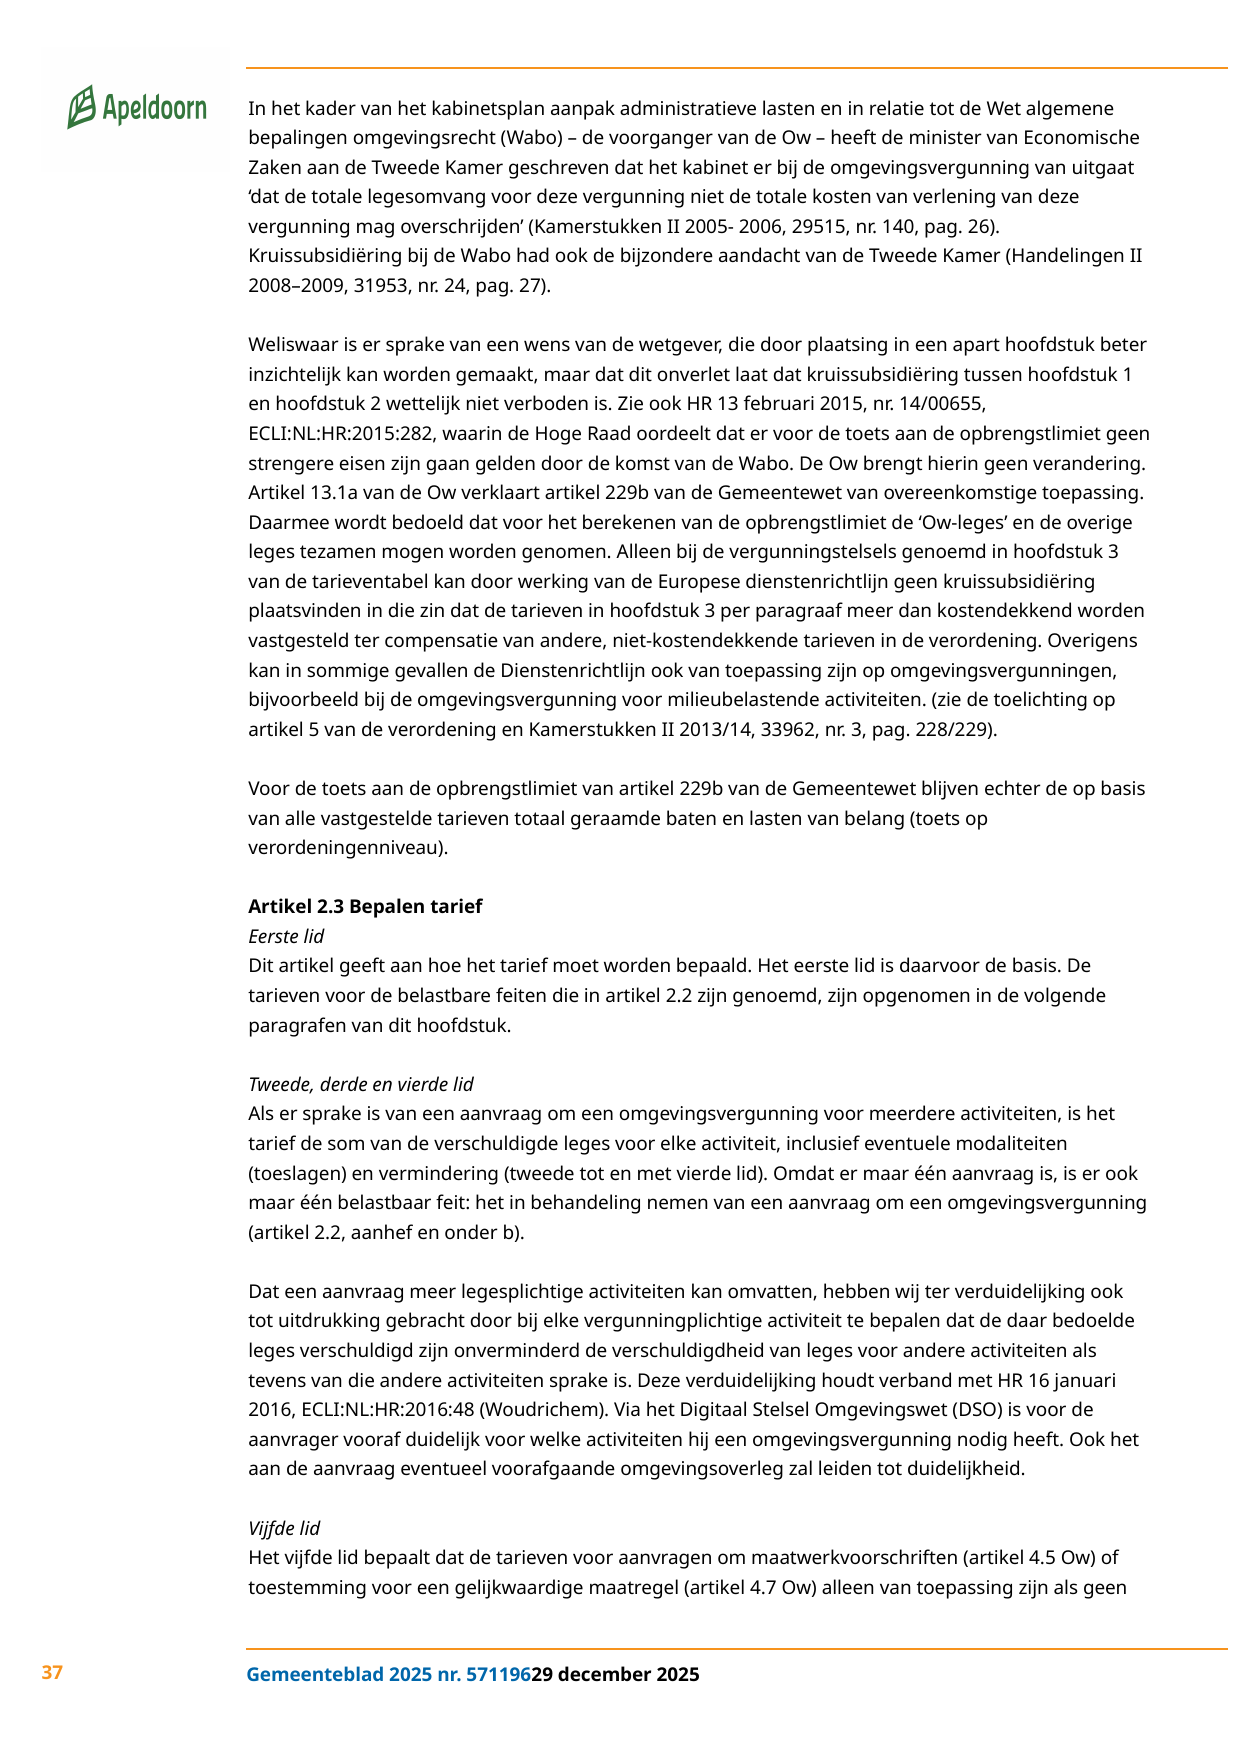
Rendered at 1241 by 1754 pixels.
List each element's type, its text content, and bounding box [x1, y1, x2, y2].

text In het kader van het kabinetsplan aanpak administratieve lasten en in relatie tot de Wet algemene bepalingen omgevingsrecht (Wabo) – de voorganger van de Ow – heeft de minister van Economische Zaken aan de Tweede Kamer geschreven dat het kabinet er bij de omgevingsvergunning van uitgaat ‘dat de totale legesomvang voor deze vergunning niet de totale kosten van verlening van deze vergunning mag overschrijden’ (Kamerstukken II 2005- 2006, 29515, nr. 140, pag. 26). Kruissubsidiëring bij de Wabo had ook de bijzondere aandacht van de Tweede Kamer (Handelingen II 2008–2009, 31953, nr. 24, pag. 27). [248, 95, 1152, 298]
text Dit artikel geeft aan hoe het tarief moet worden bepaald. Het eerste lid is daarvoor de basis. De tarieven voor de belastbare feiten die in artikel 2.2 zijn genoemd, zijn opgenomen in de volgende paragrafen van dit hoofdstuk. [248, 953, 1152, 1038]
text Als er sprake is van een aanvraag om een omgevingsvergunning voor meerdere activiteiten, is het tarief de som van de verschuldigde leges voor elke activiteit, inclusief eventuele modaliteiten (toeslagen) en vermindering (tweede tot en met vierde lid). Omdat er maar één aanvraag is, is er ook maar één belastbaar feit: het in behandeling nemen van een aanvraag om een omgevingsvergunning (artikel 2.2, aanhef en onder b). [248, 1101, 1152, 1245]
text Voor de toets aan de opbrengstlimiet van artikel 229b van de Gemeentewet blijven echter de op basis van alle vastgestelde tarieven totaal geraamde baten en lasten van belang (toets op verordeningenniveau). [248, 775, 1152, 860]
text Eerste lid [248, 923, 1152, 949]
text Het vijfde lid bepaalt dat de tarieven voor aanvragen om maatwerkvoorschriften (artikel 4.5 Ow) of toestemming voor een gelijkwaardige maatregel (artikel 4.7 Ow) alleen van toepassing zijn als geen [248, 1544, 1152, 1600]
text Dat een aanvraag meer legesplichtige activiteiten kan omvatten, hebben wij ter verduidelijking ook tot uitdrukking gebracht door bij elke vergunningplichtige activiteit te bepalen dat de daar bedoelde leges verschuldigd zijn onverminderd de verschuldigdheid van leges voor andere activiteiten als tevens van die andere activiteiten sprake is. Deze verduidelijking houdt verband met HR 16 januari 2016, ECLI:NL:HR:2016:48 (Woudrichem). Via het Digitaal Stelsel Omgevingswet (DSO) is voor de aanvrager vooraf duidelijk voor welke activiteiten hij een omgevingsvergunning nodig heeft. Ook het aan de aanvraag eventueel voorafgaande omgevingsoverleg zal leiden tot duidelijkheid. [248, 1278, 1152, 1481]
text Vijfde lid [248, 1515, 1152, 1541]
text Weliswaar is er sprake van een wens van de wetgever, die door plaatsing in een apart hoofdstuk beter inzichtelijk kan worden gemaakt, maar dat dit onverlet laat dat kruissubsidiëring tussen hoofdstuk 1 en hoofdstuk 2 wettelijk niet verboden is. Zie ook HR 13 februari 2015, nr. 14/00655, ECLI:NL:HR:2015:282, waarin de Hoge Raad oordeelt dat er voor de toets aan de opbrengstlimiet geen strengere eisen zijn gaan gelden door de komst van de Wabo. De Ow brengt hierin geen verandering. Artikel 13.1a van de Ow verklaart artikel 229b van de Gemeentewet van overeenkomstige toepassing. Daarmee wordt bedoeld dat voor het berekenen van de opbrengstlimiet de ‘Ow-leges’ en de overige leges tezamen mogen worden genomen. Alleen bij de vergunningstelsels genoemd in hoofdstuk 3 van de tarieventabel kan door werking van de Europese dienstenrichtlijn geen kruissubsidiëring plaatsvinden in die zin dat de tarieven in hoofdstuk 3 per paragraaf meer dan kostendekkend worden vastgesteld ter compensatie van andere, niet-kostendekkende tarieven in de verordening. Overigens kan in sommige gevallen de Dienstenrichtlijn ook van toepassing zijn op omgevingsvergunningen, bijvoorbeeld bij de omgevingsvergunning voor milieubelastende activiteiten. (zie de toelichting op artikel 5 van de verordening en Kamerstukken II 2013/14, 33962, nr. 3, pag. 228/229). [248, 331, 1152, 742]
text Artikel 2.3 Bepalen tarief [248, 893, 1152, 919]
text Tweede, derde en vierde lid [248, 1071, 1152, 1097]
picture [41, 47, 231, 172]
